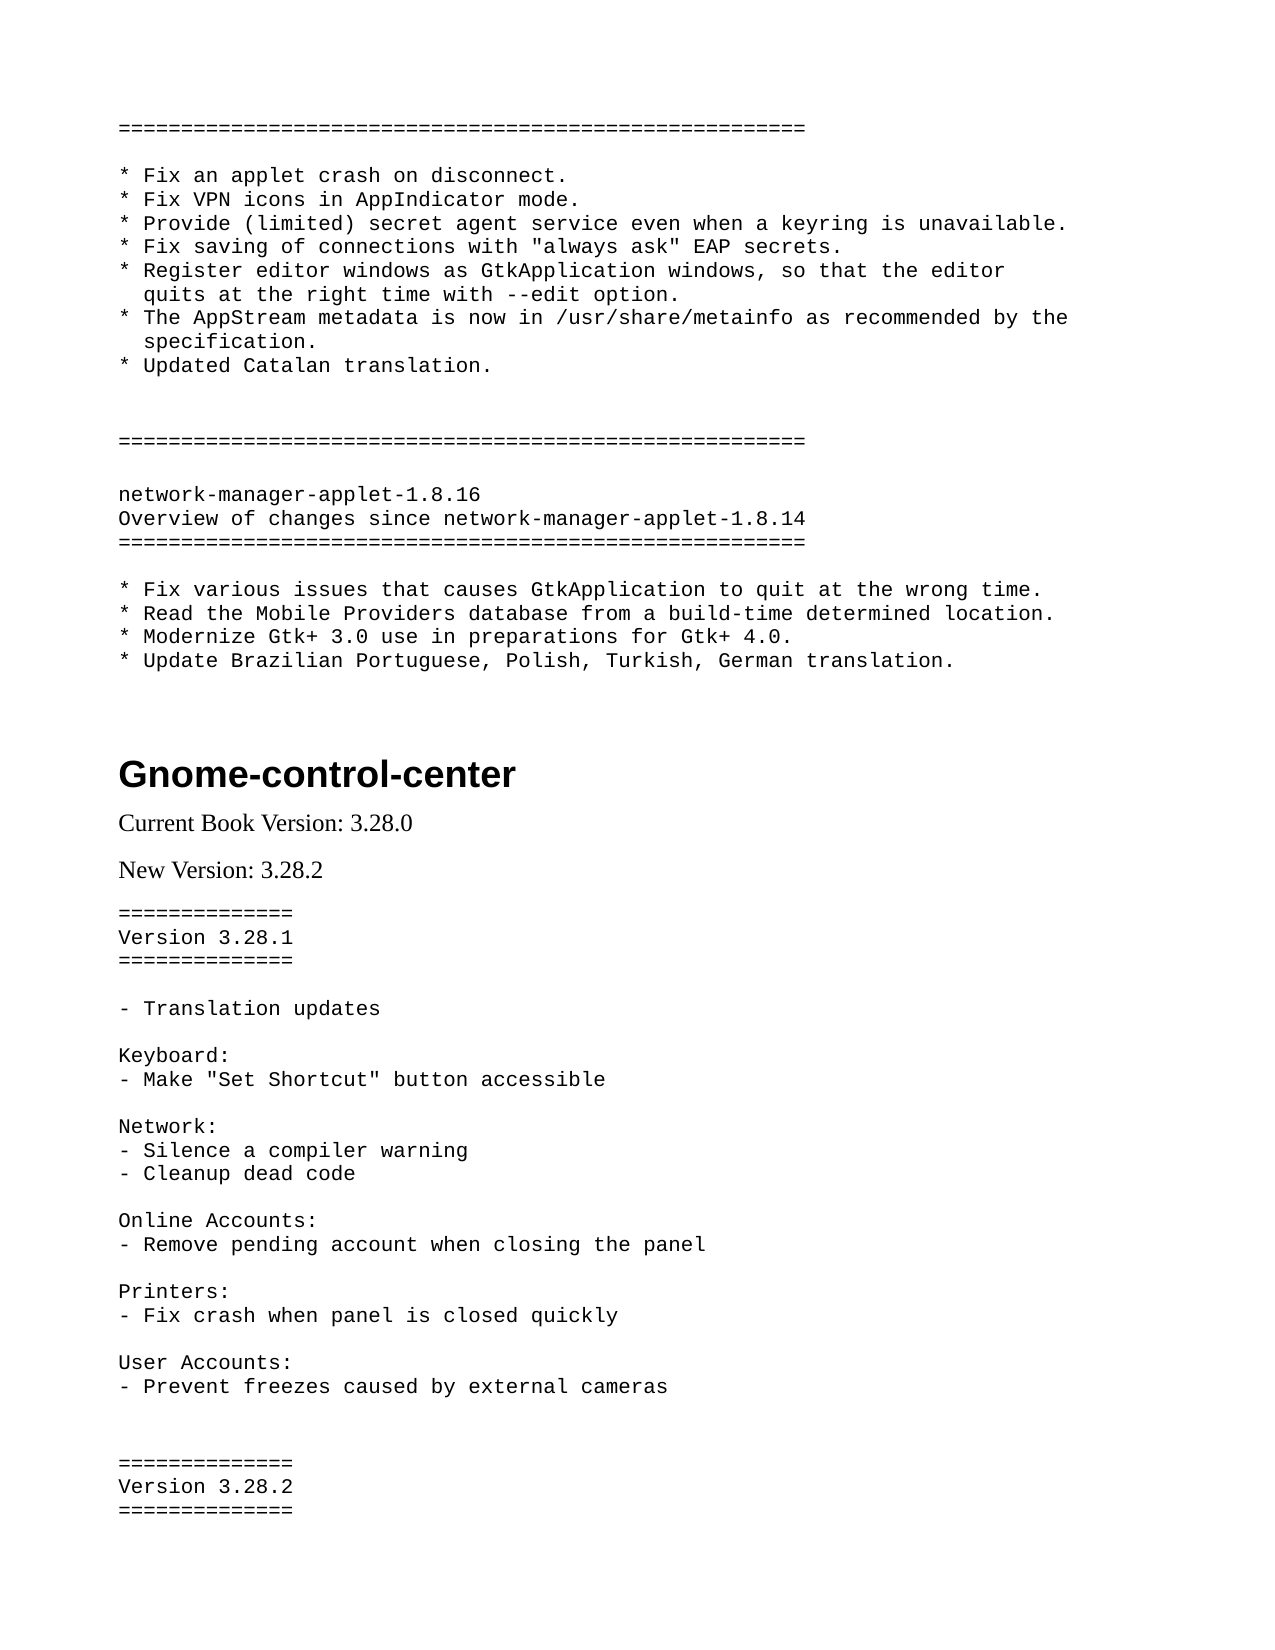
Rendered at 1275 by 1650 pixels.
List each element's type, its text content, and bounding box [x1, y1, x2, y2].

text New Version: 3.28.2 [118, 856, 1157, 884]
text * Update Brazilian Portuguese, Polish, Turkish, German translation. [118, 650, 1157, 674]
text * Register editor windows as GtkApplication windows, so that the editor [118, 260, 1157, 284]
text - Cleanup dead code [118, 1163, 1157, 1187]
text Version 3.28.1 [118, 927, 1157, 950]
text * Provide (limited) secret agent service even when a keyring is unavailable. [118, 213, 1157, 236]
text - Silence a compiler warning [118, 1139, 1157, 1163]
text Current Book Version: 3.28.0 [118, 808, 1157, 837]
text * Fix an applet crash on disconnect. [118, 165, 1157, 189]
text - Translation updates [118, 998, 1157, 1021]
text ============== [118, 1453, 1157, 1476]
text ============== [118, 1500, 1157, 1524]
text * Fix saving of connections with "always ask" EAP secrets. [118, 236, 1157, 260]
text ======================================================= [118, 431, 1157, 455]
text quits at the right time with --edit option. [118, 284, 1157, 307]
text Network: [118, 1116, 1157, 1139]
text User Accounts: [118, 1352, 1157, 1376]
text * Fix VPN icons in AppIndicator mode. [118, 189, 1157, 213]
text * Read the Mobile Providers database from a build-time determined location. [118, 603, 1157, 626]
text Keyboard: [118, 1045, 1157, 1069]
text Overview of changes since network-manager-applet-1.8.14 [118, 508, 1157, 532]
text Printers: [118, 1281, 1157, 1305]
text * The AppStream metadata is now in /usr/share/metainfo as recommended by the [118, 307, 1157, 331]
text - Prevent freezes caused by external cameras [118, 1376, 1157, 1400]
text ======================================================= [118, 118, 1157, 142]
text specification. [118, 331, 1157, 354]
text * Modernize Gtk+ 3.0 use in preparations for Gtk+ 4.0. [118, 626, 1157, 650]
text Version 3.28.2 [118, 1476, 1157, 1500]
text - Fix crash when panel is closed quickly [118, 1305, 1157, 1329]
text ============== [118, 903, 1157, 927]
text * Fix various issues that causes GtkApplication to quit at the wrong time. [118, 579, 1157, 603]
text - Remove pending account when closing the panel [118, 1234, 1157, 1258]
text network-manager-applet-1.8.16 [118, 484, 1157, 508]
text ======================================================= [118, 532, 1157, 555]
text * Updated Catalan translation. [118, 354, 1157, 378]
text - Make "Set Shortcut" button accessible [118, 1069, 1157, 1092]
subtitle Gnome-control-center [118, 752, 1157, 795]
text Online Accounts: [118, 1211, 1157, 1234]
text ============== [118, 950, 1157, 974]
